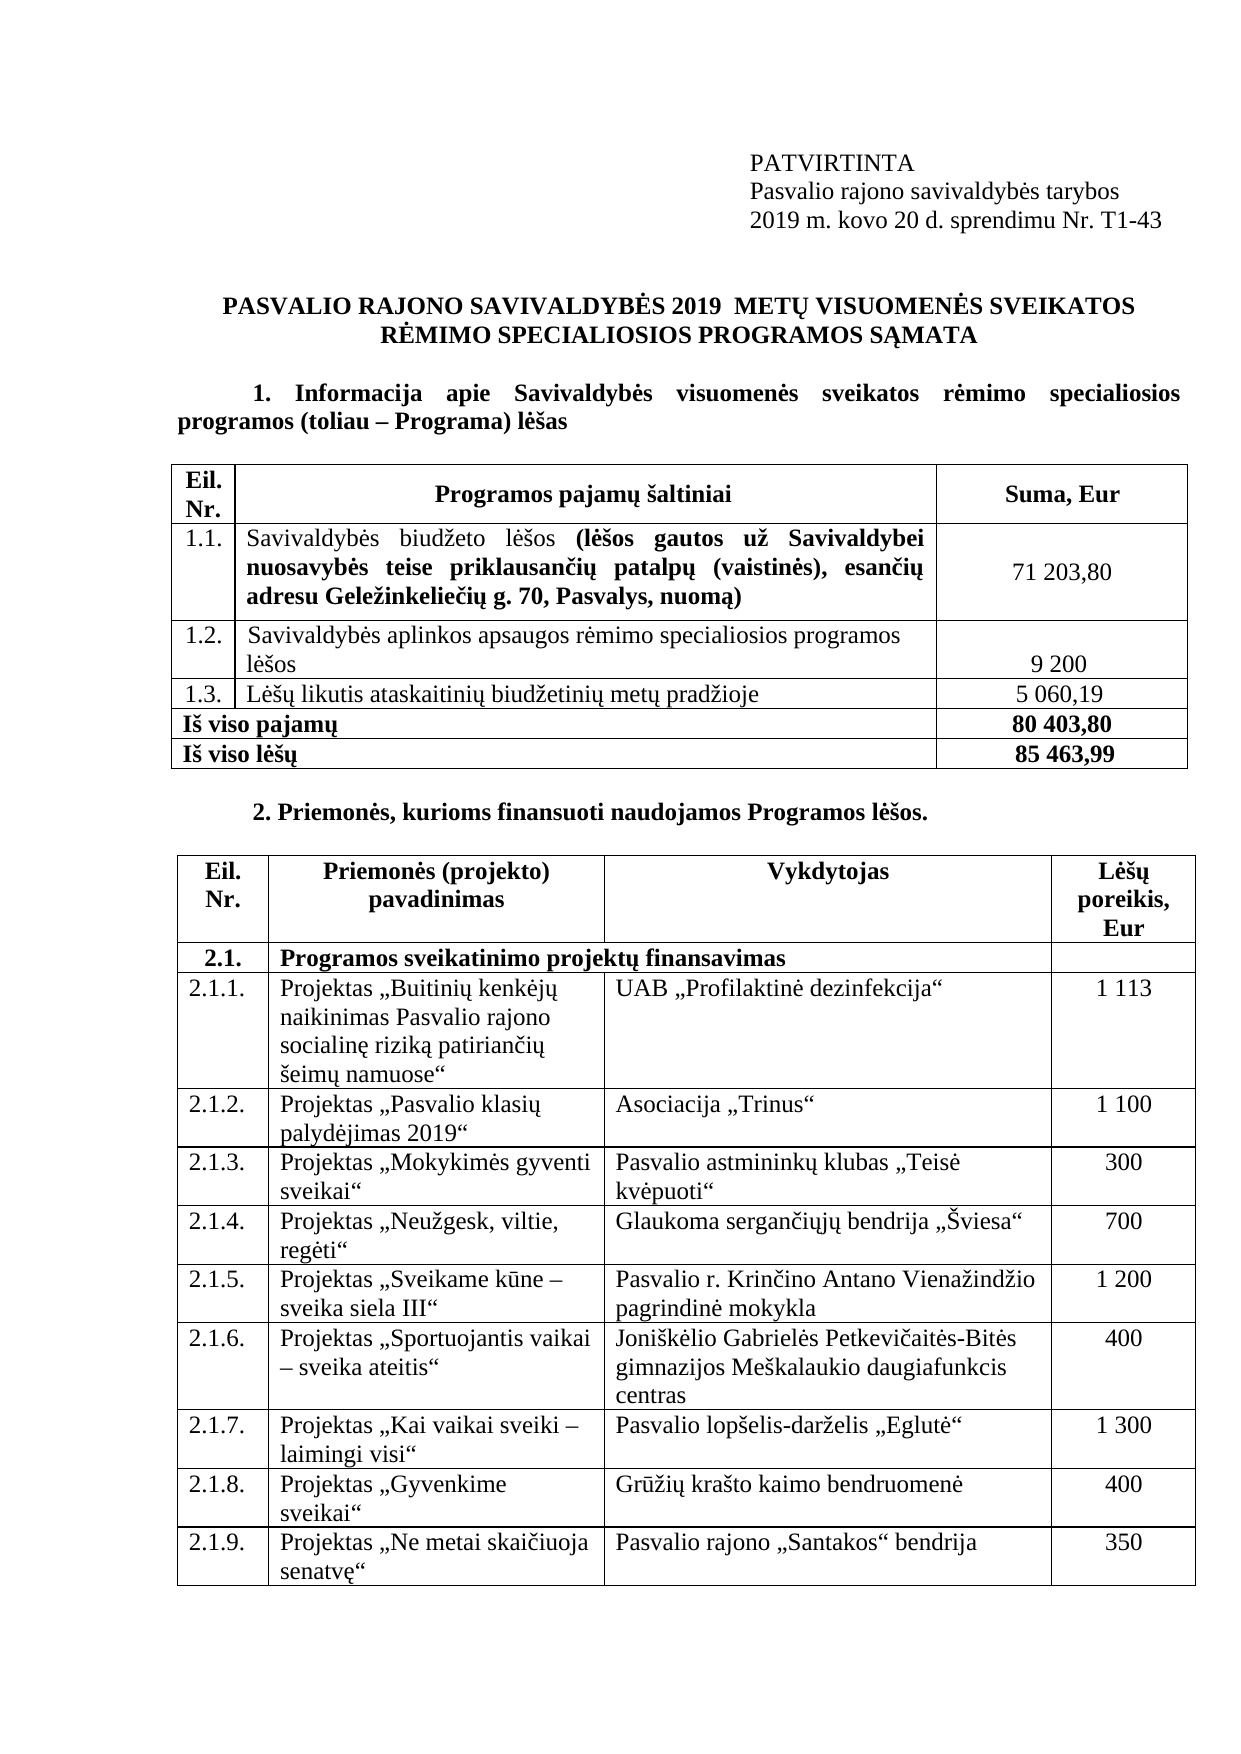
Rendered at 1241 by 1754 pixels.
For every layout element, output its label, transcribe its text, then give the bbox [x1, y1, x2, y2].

table_header Vykdytojas [605, 856, 1051, 942]
table_cell 400 [1052, 1469, 1195, 1526]
table_cell Pasvalio r. Krinčino Antano Vienažindžio pagrindinė mokykla [605, 1265, 1051, 1322]
table_cell Projektas „Sportuojantis vaikai – sveika ateitis“ [269, 1323, 604, 1409]
table_cell 1 113 [1052, 973, 1195, 1088]
table_cell 2.1.3. [178, 1148, 268, 1205]
table_header Suma, Eur [937, 465, 1187, 522]
table_cell 2.1.6. [178, 1323, 268, 1409]
table_cell Projektas „Ne metai skaičiuoja senatvę“ [269, 1528, 604, 1585]
table_header Programos pajamų šaltiniai [236, 465, 936, 522]
table_cell 1 300 [1052, 1410, 1195, 1468]
table_cell 2.1.1. [178, 973, 268, 1088]
table_cell 400 [1052, 1323, 1195, 1409]
table_cell 9 200 [937, 621, 1187, 678]
text Pasvalio rajono savivaldybės tarybos [717, 176, 1181, 205]
table_cell 1 100 [1052, 1089, 1195, 1146]
table_cell 2.1.7. [178, 1410, 268, 1468]
text 2019 m. kovo 20 d. sprendimu Nr. T1-43 [717, 205, 1181, 234]
table_cell Projektas „Kai vaikai sveiki – laimingi visi“ [269, 1410, 604, 1468]
table_cell 5 060,19 [937, 679, 1187, 708]
table_cell 2.1.2. [178, 1089, 268, 1146]
table_cell Projektas „Sveikame kūne – sveika siela III“ [269, 1265, 604, 1322]
table_cell 2.1. [178, 943, 268, 972]
table_cell 350 [1052, 1528, 1195, 1585]
table_cell Pasvalio astmininkų klubas „Teisė kvėpuoti“ [605, 1148, 1051, 1205]
table_cell 1.1. [172, 524, 234, 619]
table_cell 2.1.9. [178, 1528, 268, 1585]
table_cell 2.1.8. [178, 1469, 268, 1526]
text PASVALIO RAJONO SAVIVALDYBĖS 2019 METŲ VISUOMENĖS SVEIKATOS RĖMIMO SPECIALIOSIOS PROGRAMOS SĄMATA [177, 291, 1181, 349]
table_cell 1 200 [1052, 1265, 1195, 1322]
table_cell Projektas „Neužgesk, viltie, regėti“ [269, 1206, 604, 1263]
table_header Eil. Nr. [172, 465, 234, 522]
table_cell Iš viso pajamų [172, 709, 936, 738]
table_cell 700 [1052, 1206, 1195, 1263]
table_cell Glaukoma sergančiųjų bendrija „Šviesa“ [605, 1206, 1051, 1263]
text PATVIRTINTA [717, 148, 1181, 176]
table_cell 300 [1052, 1148, 1195, 1205]
table_cell 2.1.4. [178, 1206, 268, 1263]
table_cell 1.3. [172, 679, 234, 708]
table_cell Lėšų likutis ataskaitinių biudžetinių metų pradžioje [236, 679, 936, 708]
table_cell Pasvalio rajono „Santakos“ bendrija [605, 1528, 1051, 1585]
table_cell 85 463,99 [937, 739, 1187, 767]
table_header Priemonės (projekto) pavadinimas [269, 856, 604, 942]
table_cell 71 203,80 [937, 524, 1187, 619]
table_cell Projektas „Pasvalio klasių palydėjimas 2019“ [269, 1089, 604, 1146]
table_cell Iš viso lėšų [172, 739, 936, 767]
table_header Lėšų poreikis, Eur [1052, 856, 1195, 942]
table_cell 1.2. [172, 621, 234, 678]
table_cell [1052, 943, 1195, 972]
table_cell UAB „Profilaktinė dezinfekcija“ [605, 973, 1051, 1088]
table_cell Savivaldybės aplinkos apsaugos rėmimo specialiosios programos lėšos [236, 621, 936, 678]
table_cell 2.1.5. [178, 1265, 268, 1322]
text 2. Priemonės, kurioms finansuoti naudojamos Programos lėšos. [177, 797, 1181, 826]
table_cell Projektas „Gyvenkime sveikai“ [269, 1469, 604, 1526]
table_cell 80 403,80 [937, 709, 1187, 738]
table_cell Projektas „Mokykimės gyventi sveikai“ [269, 1148, 604, 1205]
table_cell Savivaldybės biudžeto lėšos (lėšos gautos už Savivaldybei nuosavybės teise priklausančių patalpų (vaistinės), esančių adresu Geležinkeliečių g. 70, Pasvalys, nuomą) [236, 524, 936, 619]
table_cell Pasvalio lopšelis-darželis „Eglutė“ [605, 1410, 1051, 1468]
text 1. Informacija apie Savivaldybės visuomenės sveikatos rėmimo specialiosios programos (toliau – Programa) lėšas [177, 378, 1181, 435]
table_cell Grūžių krašto kaimo bendruomenė [605, 1469, 1051, 1526]
table_cell Programos sveikatinimo projektų finansavimas [269, 943, 1051, 972]
table_header Eil. Nr. [178, 856, 268, 942]
table_cell Asociacija „Trinus“ [605, 1089, 1051, 1146]
table_cell Joniškėlio Gabrielės Petkevičaitės-Bitės gimnazijos Meškalaukio daugiafunkcis centras [605, 1323, 1051, 1409]
table_cell Projektas „Buitinių kenkėjų naikinimas Pasvalio rajono socialinę riziką patiriančių šeimų namuose“ [269, 973, 604, 1088]
